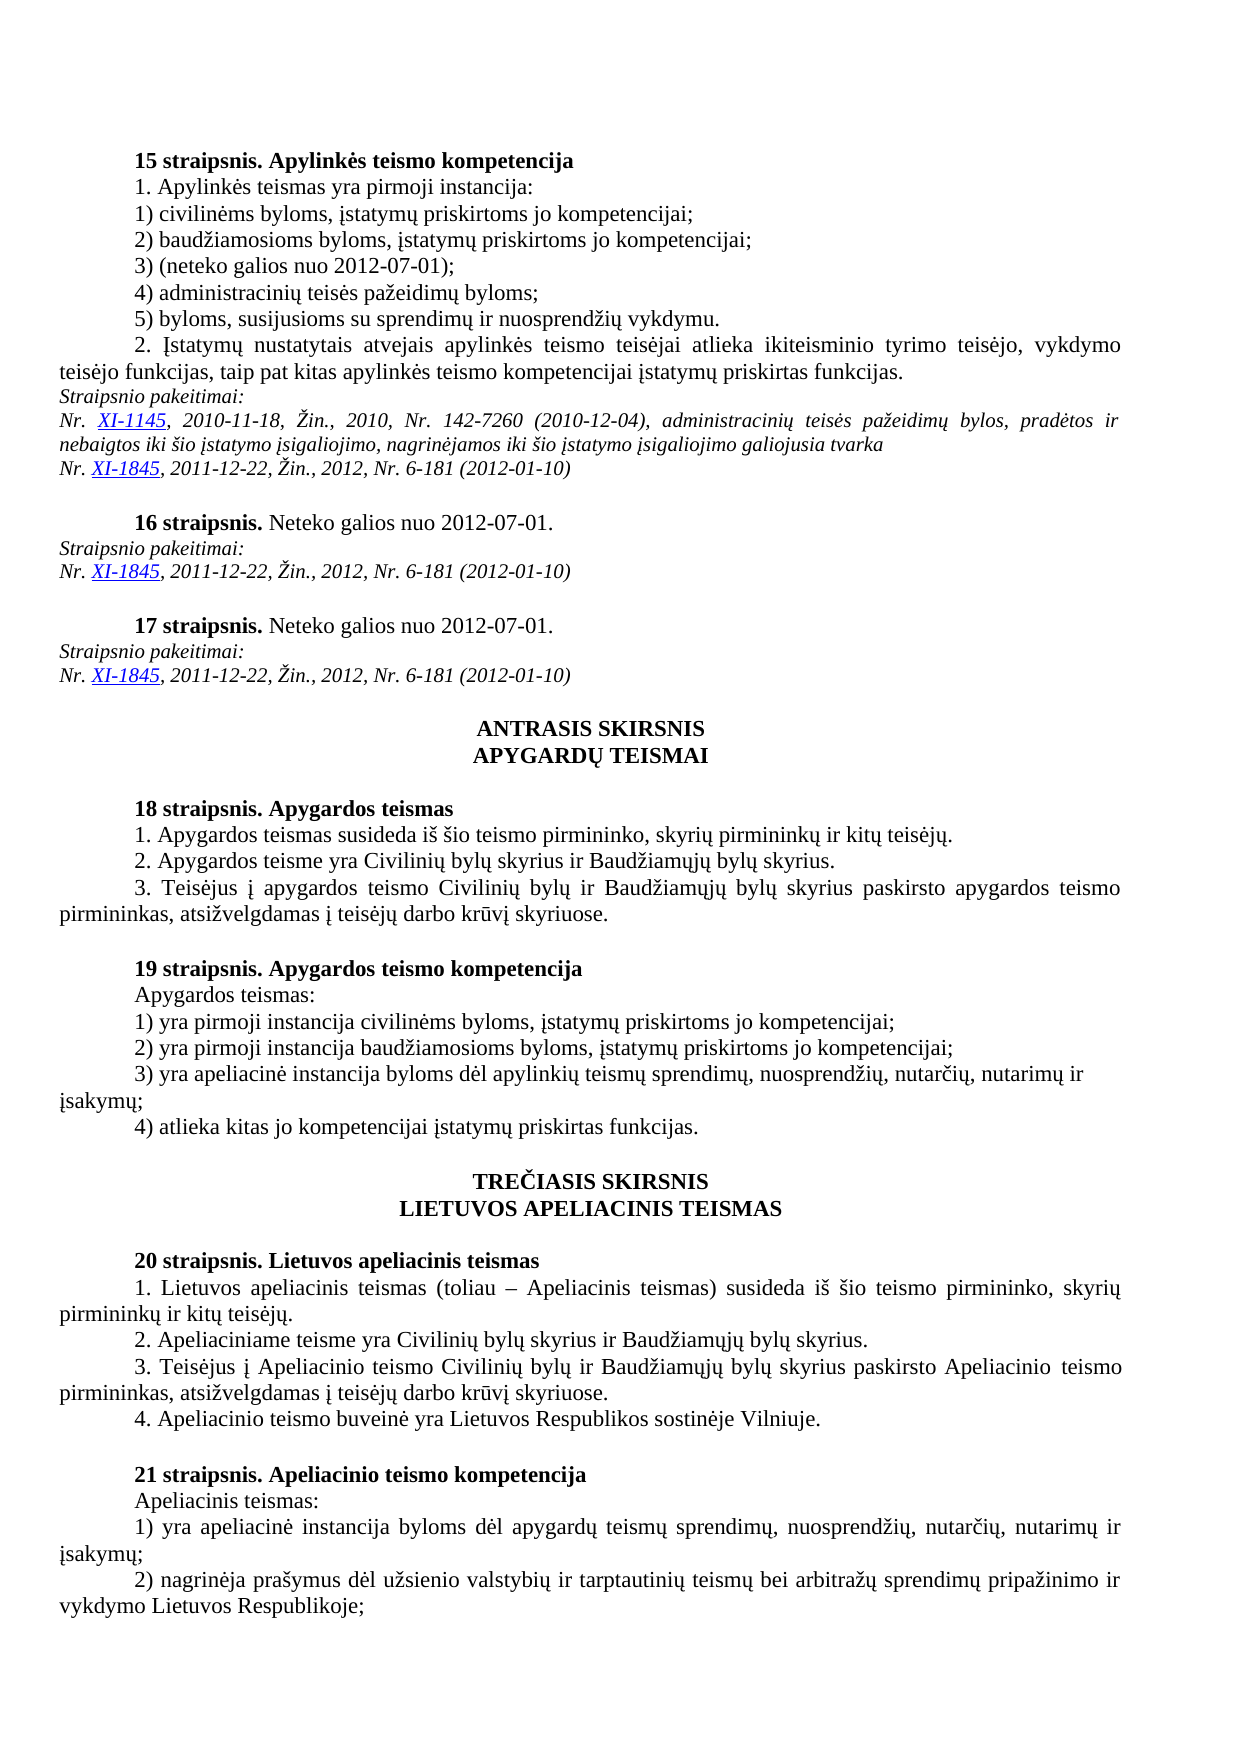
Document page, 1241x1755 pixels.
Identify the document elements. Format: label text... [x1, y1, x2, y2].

text TREČIASIS SKIRSNIS [59, 1168, 1122, 1195]
text 18 straipsnis. Apygardos teismas [59, 794, 1122, 821]
text Straipsnio pakeitimai: [59, 384, 1122, 408]
text 1) yra pirmoji instancija civilinėms byloms, įstatymų priskirtoms jo kompetencijai; [59, 1008, 1122, 1034]
text 19 straipsnis. Apygardos teismo kompetencija [59, 955, 1122, 981]
text 3) (neteko galios nuo 2012-07-01); [59, 252, 1122, 279]
text 2) yra pirmoji instancija baudžiamosioms byloms, įstatymų priskirtoms jo kompetencijai; [59, 1034, 1122, 1061]
text Nr. XI-1145, 2010-11-18, Žin., 2010, Nr. 142-7260 (2010-12-04), administracinių teisės pažeidimų bylos, pradėtos ir nebaigtos iki šio įstatymo įsigaliojimo, nagrinėjamos iki šio įstatymo įsigaliojimo galiojusia tvarka [59, 408, 1122, 456]
text 4. Apeliacinio teismo buveinė yra Lietuvos Respublikos sostinėje Vilniuje. [59, 1406, 1122, 1432]
text 5) byloms, susijusioms su sprendimų ir nuosprendžių vykdymu. [59, 305, 1122, 331]
text 1) civilinėms byloms, įstatymų priskirtoms jo kompetencijai; [59, 199, 1122, 226]
text Apygardos teismas: [59, 981, 1122, 1008]
text 2) baudžiamosioms byloms, įstatymų priskirtoms jo kompetencijai; [59, 226, 1122, 252]
text 1. Apygardos teismas susideda iš šio teismo pirmininko, skyrių pirmininkų ir kitų teisėjų. [59, 821, 1122, 847]
text 15 straipsnis. Apylinkės teismo kompetencija [59, 147, 1122, 173]
text 3) yra apeliacinė instancija byloms dėl apylinkių teismų sprendimų, nuosprendžių, nutarčių, nutarimų ir įsakymų; [59, 1061, 1122, 1113]
text 2) nagrinėja prašymus dėl užsienio valstybių ir tarptautinių teismų bei arbitražų sprendimų pripažinimo ir vykdymo Lietuvos Respublikoje; [59, 1566, 1122, 1619]
text 2. Apeliaciniame teisme yra Civilinių bylų skyrius ir Baudžiamųjų bylų skyrius. [59, 1326, 1122, 1353]
text 16 straipsnis. Neteko galios nuo 2012-07-01. [59, 509, 1122, 535]
text Nr. XI-1845, 2011-12-22, Žin., 2012, Nr. 6-181 (2012-01-10) [59, 663, 1122, 687]
text LIETUVOS APELIACINIS TEISMAS [59, 1195, 1122, 1221]
text Straipsnio pakeitimai: [59, 639, 1122, 663]
text Straipsnio pakeitimai: [59, 535, 1122, 559]
text 1) yra apeliacinė instancija byloms dėl apygardų teismų sprendimų, nuosprendžių, nutarčių, nutarimų ir įsakymų; [59, 1513, 1122, 1566]
text 4) administracinių teisės pažeidimų byloms; [59, 279, 1122, 305]
text 4) atlieka kitas jo kompetencijai įstatymų priskirtas funkcijas. [59, 1113, 1122, 1139]
text Nr. XI-1845, 2011-12-22, Žin., 2012, Nr. 6-181 (2012-01-10) [59, 559, 1122, 583]
subtitle APYGARDŲ TEISMAI [59, 742, 1122, 768]
text 20 straipsnis. Lietuvos apeliacinis teismas [59, 1247, 1122, 1274]
text Apeliacinis teismas: [59, 1487, 1122, 1513]
text 2. Įstatymų nustatytais atvejais apylinkės teismo teisėjai atlieka ikiteisminio tyrimo teisėjo, vykdymo teisėjo funkcijas, taip pat kitas apylinkės teismo kompetencijai įstatymų priskirtas funkcijas. [59, 331, 1122, 384]
text 21 straipsnis. Apeliacinio teismo kompetencija [59, 1461, 1122, 1487]
text 1. Lietuvos apeliacinis teismas (toliau – Apeliacinis teismas) susideda iš šio teismo pirmininko, skyrių pirmininkų ir kitų teisėjų. [59, 1274, 1122, 1326]
text ANTRASIS SKIRSNIS [59, 716, 1122, 742]
text 3. Teisėjus į apygardos teismo Civilinių bylų ir Baudžiamųjų bylų skyrius paskirsto apygardos teismo pirmininkas, atsižvelgdamas į teisėjų darbo krūvį skyriuose. [59, 874, 1122, 926]
text 17 straipsnis. Neteko galios nuo 2012-07-01. [59, 612, 1122, 639]
text 2. Apygardos teisme yra Civilinių bylų skyrius ir Baudžiamųjų bylų skyrius. [59, 847, 1122, 874]
text Nr. XI-1845, 2011-12-22, Žin., 2012, Nr. 6-181 (2012-01-10) [59, 456, 1122, 480]
text 3. Teisėjus į Apeliacinio teismo Civilinių bylų ir Baudžiamųjų bylų skyrius paskirsto Apeliacinio teismo pirmininkas, atsižvelgdamas į teisėjų darbo krūvį skyriuose. [59, 1353, 1122, 1406]
text 1. Apylinkės teismas yra pirmoji instancija: [59, 173, 1122, 199]
